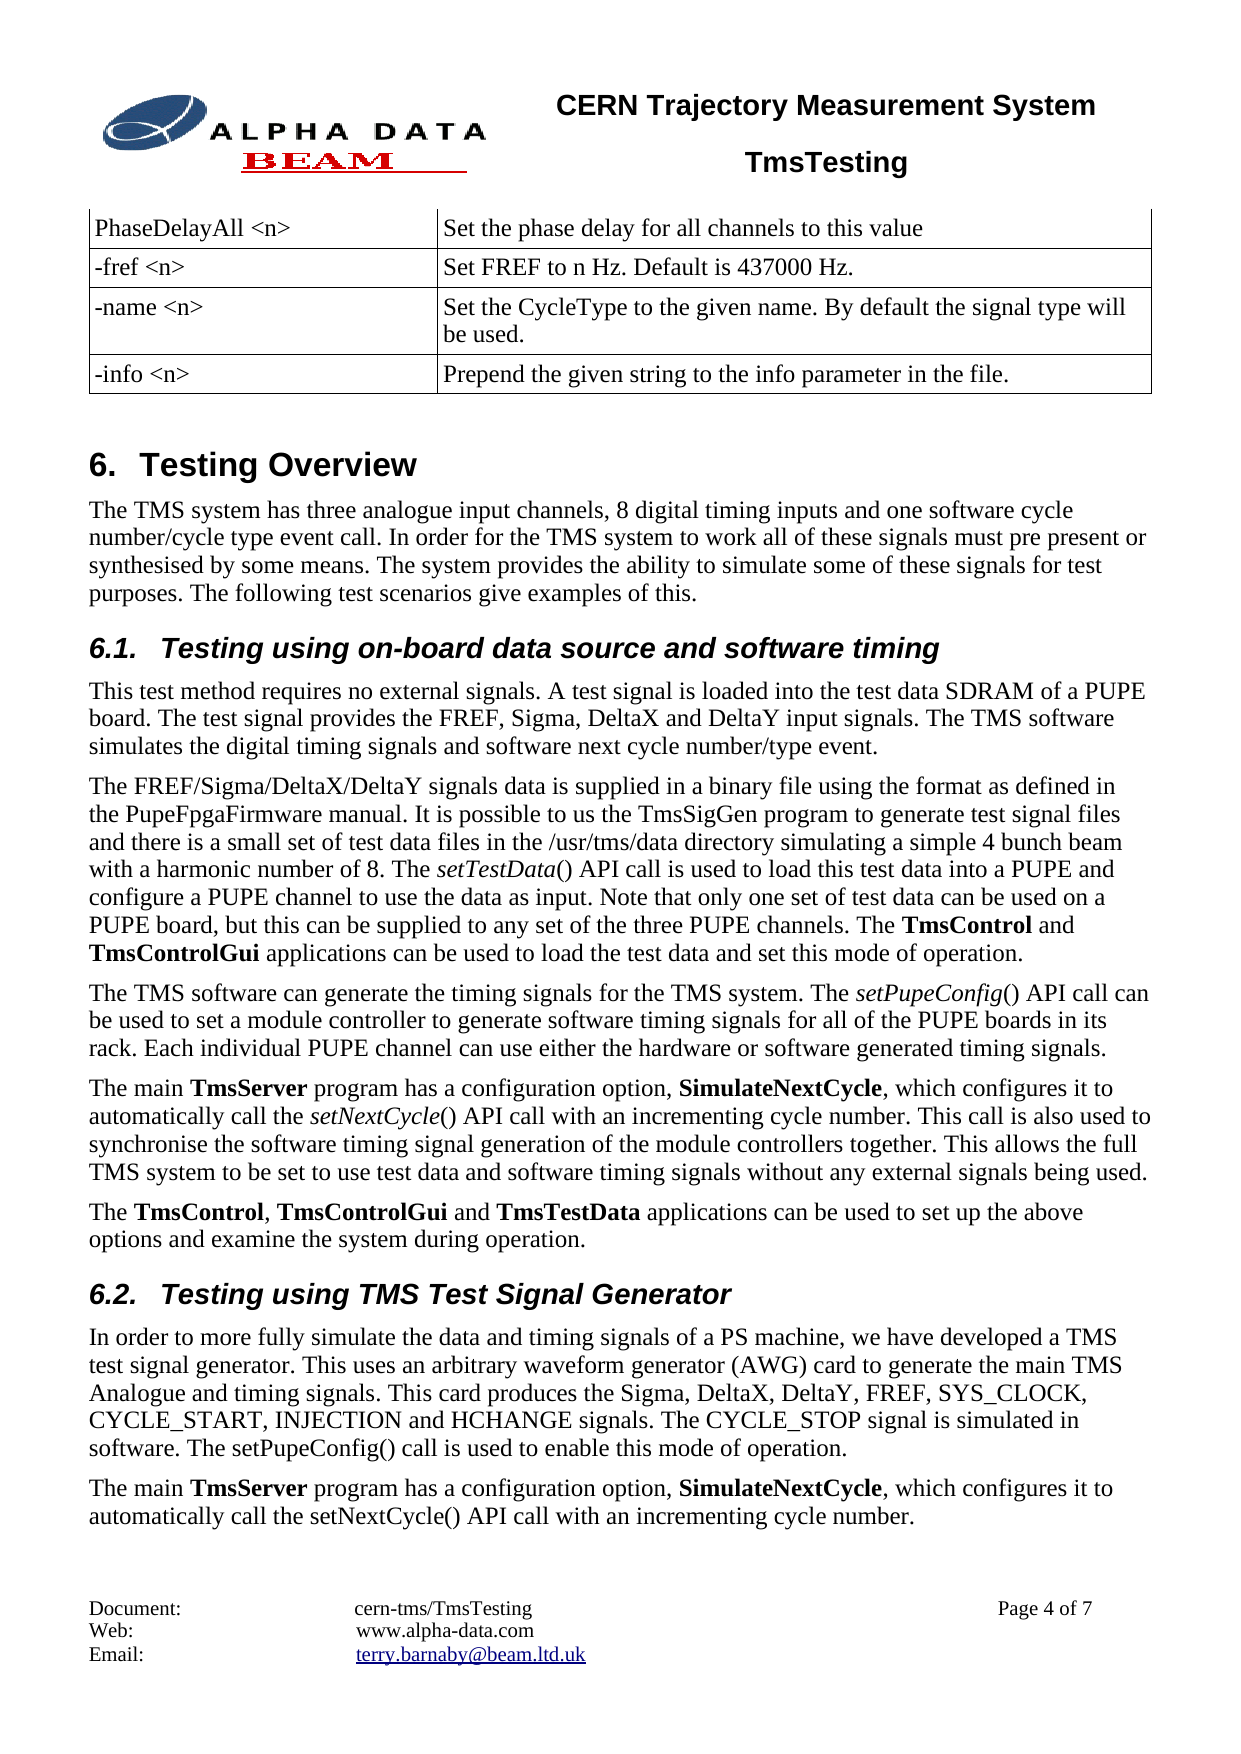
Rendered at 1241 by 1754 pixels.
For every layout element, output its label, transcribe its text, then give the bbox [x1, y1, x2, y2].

table_cell Set the phase delay for all channels to this value [438, 209, 1151, 248]
table_cell PhaseDelayAll <n> [90, 209, 437, 248]
text This test method requires no external signals. A test signal is loaded into the test data SDRAM of a PUPE board. The test signal provides the FREF, Sigma, DeltaX and DeltaY input signals. The TMS software simulates the digital timing signals and software next cycle number/type event. [88, 677, 1152, 760]
table_cell Set the CycleType to the given name. By default the signal type will be used. [438, 288, 1151, 354]
table_cell -fref <n> [90, 249, 437, 287]
text The TmsControl, TmsControlGui and TmsTestData applications can be used to set up the above options and examine the system during operation. [88, 1198, 1152, 1253]
text The main TmsServer program has a configuration option, SimulateNextCycle, which configures it to automatically call the setNextCycle() API call with an incrementing cycle number. This call is also used to synchronise the software timing signal generation of the module controllers together. This allows the full TMS system to be set to use test data and software timing signals without any external signals being used. [88, 1074, 1152, 1185]
subtitle Testing using TMS Test Signal Generator [88, 1278, 1152, 1311]
subtitle Testing Overview [88, 446, 1152, 483]
text The main TmsServer program has a configuration option, SimulateNextCycle, which configures it to automatically call the setNextCycle() API call with an incrementing cycle number. [88, 1474, 1152, 1530]
picture [88, 88, 502, 179]
text The FREF/Sigma/DeltaX/DeltaY signals data is supplied in a binary file using the format as defined in the PupeFpgaFirmware manual. It is possible to us the TmsSigGen program to generate test signal files and there is a small set of test data files in the /usr/tms/data directory simulating a simple 4 bunch beam with a harmonic number of 8. The setTestData() API call is used to load this test data into a PUPE and configure a PUPE channel to use the data as input. Note that only one set of test data can be used on a PUPE board, but this can be supplied to any set of the three PUPE channels. The TmsControl and TmsControlGui applications can be used to load the test data and set this mode of operation. [88, 772, 1152, 966]
text In order to more fully simulate the data and timing signals of a PS machine, we have developed a TMS test signal generator. This uses an arbitrary waveform generator (AWG) card to generate the main TMS Analogue and timing signals. This card produces the Sigma, DeltaX, DeltaY, FREF, SYS_CLOCK, CYCLE_START, INJECTION and HCHANGE signals. The CYCLE_STOP signal is simulated in software. The setPupeConfig() call is used to enable this mode of operation. [88, 1323, 1152, 1462]
text The TMS software can generate the timing signals for the TMS system. The setPupeConfig() API call can be used to set a module controller to generate software timing signals for all of the PUPE boards in its rack. Each individual PUPE channel can use either the hardware or software generated timing signals. [88, 979, 1152, 1062]
text The TMS system has three analogue input channels, 8 digital timing inputs and one software cycle number/cycle type event call. In order for the TMS system to work all of these signals must pre present or synthesised by some means. The system provides the ability to simulate some of these signals for test purposes. The following test scenarios give examples of this. [88, 496, 1152, 607]
table_cell -info <n> [90, 355, 437, 393]
table_cell Prepend the given string to the info parameter in the file. [438, 355, 1151, 393]
subtitle Testing using on-board data source and software timing [88, 632, 1152, 664]
table_cell Set FREF to n Hz. Default is 437000 Hz. [438, 249, 1151, 287]
table_cell -name <n> [90, 288, 437, 354]
